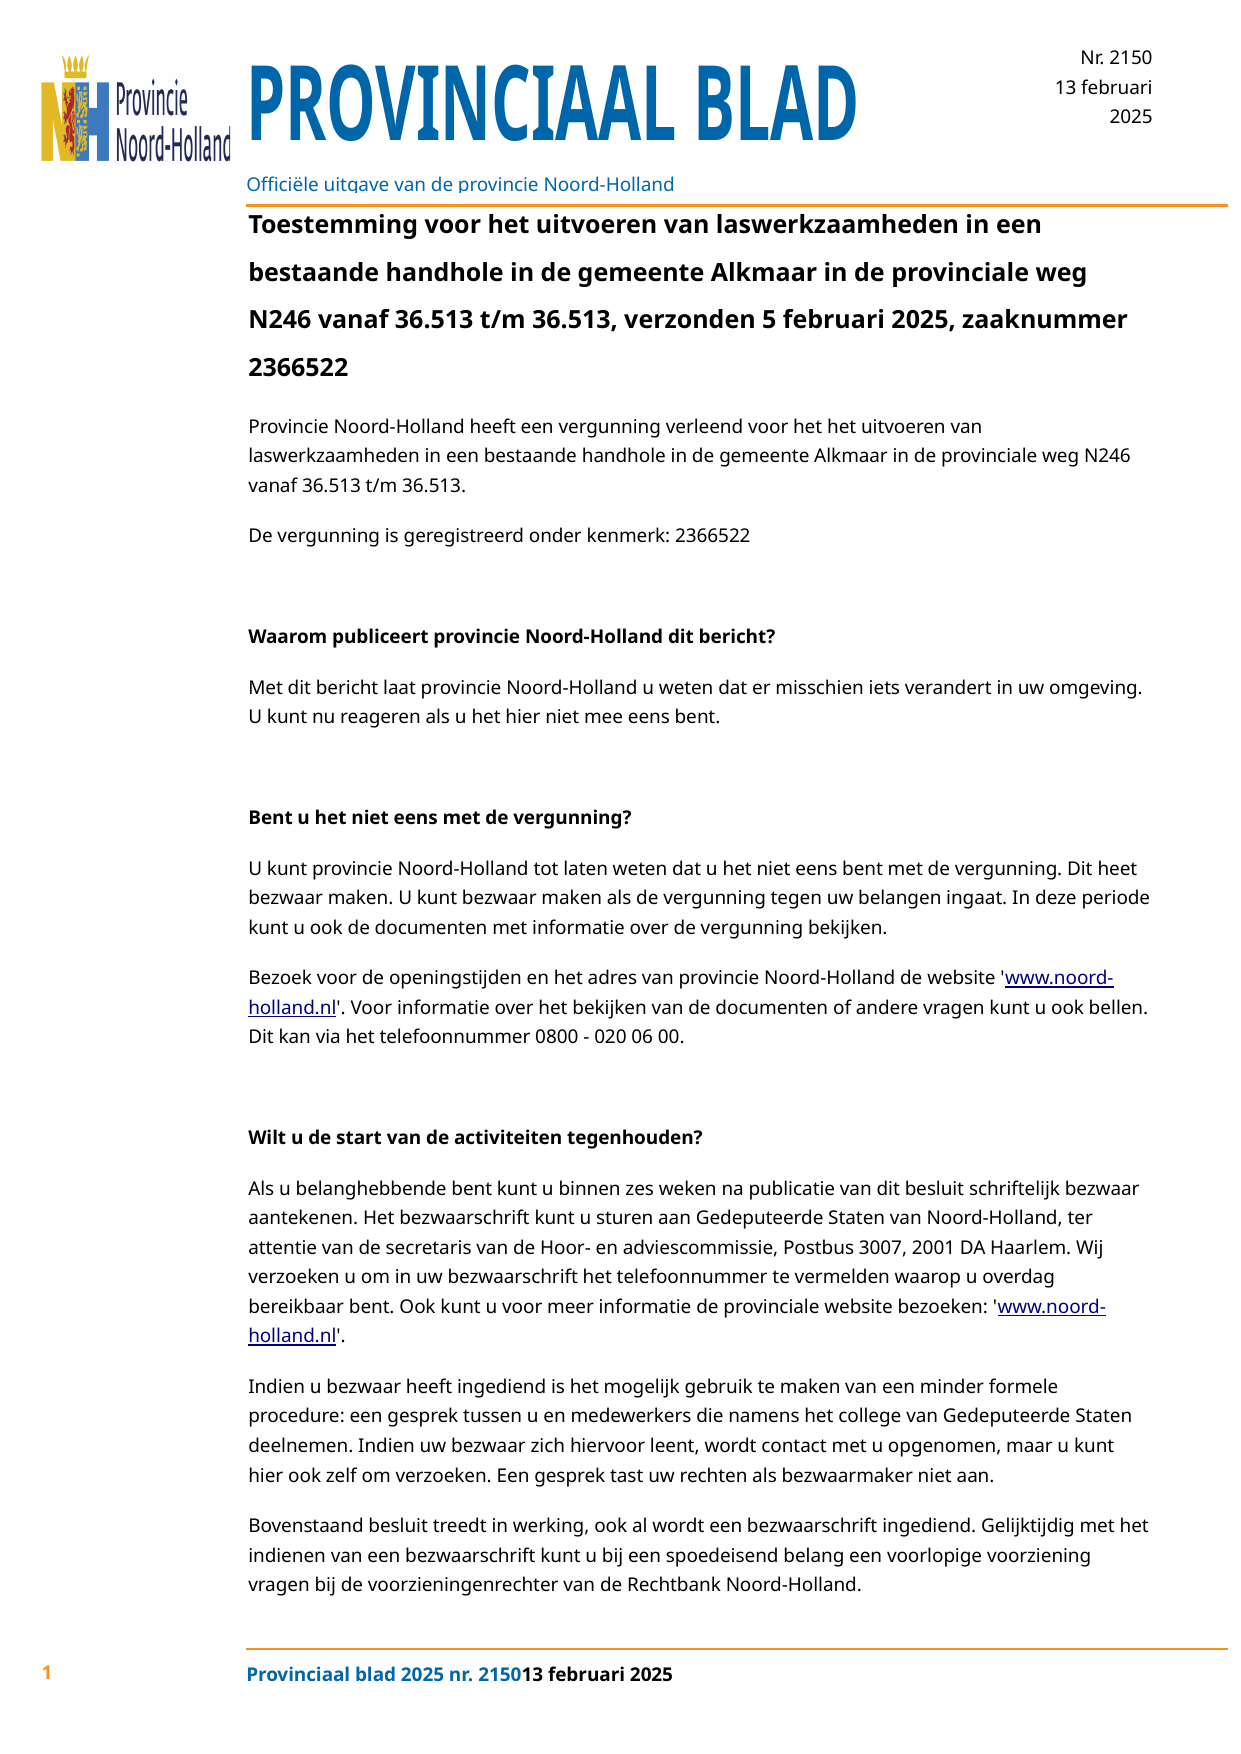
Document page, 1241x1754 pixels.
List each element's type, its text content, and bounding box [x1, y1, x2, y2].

text Waarom publiceert provincie Noord-Holland dit bericht? [248, 623, 1152, 649]
picture [41, 47, 231, 172]
text Wilt u de start van de activiteiten tegenhouden? [248, 1124, 1152, 1150]
text Met dit bericht laat provincie Noord-Holland u weten dat er misschien iets verandert in uw omgeving. U kunt nu reageren als u het hier niet mee eens bent. [248, 674, 1152, 729]
text Provincie Noord-Holland heeft een vergunning verleend voor het het uitvoeren van laswerkzaamheden in een bestaande handhole in de gemeente Alkmaar in de provinciale weg N246 vanaf 36.513 t/m 36.513. [248, 413, 1152, 498]
text Toestemming voor het uitvoeren van laswerkzaamheden in een bestaande handhole in de gemeente Alkmaar in de provinciale weg N246 vanaf 36.513 t/m 36.513, verzonden 5 februari 2025, zaaknummer 2366522 [248, 207, 1152, 384]
text Bent u het niet eens met de vergunning? [248, 804, 1152, 830]
text Indien u bezwaar heeft ingediend is het mogelijk gebruik te maken van een minder formele procedure: een gesprek tussen u en medewerkers die namens het college van Gedeputeerde Staten deelnemen. Indien uw bezwaar zich hiervoor leent, wordt contact met u opgenomen, maar u kunt hier ook zelf om verzoeken. Een gesprek tast uw rechten als bezwaarmaker niet aan. [248, 1373, 1152, 1488]
text U kunt provincie Noord-Holland tot laten weten dat u het niet eens bent met de vergunning. Dit heet bezwaar maken. U kunt bezwaar maken als de vergunning tegen uw belangen ingaat. In deze periode kunt u ook de documenten met informatie over de vergunning bekijken. [248, 855, 1152, 940]
text Bezoek voor de openingstijden en het adres van provincie Noord-Holland de website 'www.noord-holland.nl'. Voor informatie over het bekijken van de documenten of andere vragen kunt u ook bellen. Dit kan via het telefoonnummer 0800 - 020 06 00. [248, 964, 1152, 1049]
text Als u belanghebbende bent kunt u binnen zes weken na publicatie van dit besluit schriftelijk bezwaar aantekenen. Het bezwaarschrift kunt u sturen aan Gedeputeerde Staten van Noord-Holland, ter attentie van de secretaris van de Hoor- en adviescommissie, Postbus 3007, 2001 DA Haarlem. Wij verzoeken u om in uw bezwaarschrift het telefoonnummer te vermelden waarop u overdag bereikbaar bent. Ook kunt u voor meer informatie de provinciale website bezoeken: 'www.noord-holland.nl'. [248, 1175, 1152, 1348]
text Bovenstaand besluit treedt in werking, ook al wordt een bezwaarschrift ingediend. Gelijktijdig met het indienen van een bezwaarschrift kunt u bij een spoedeisend belang een voorlopige voorziening vragen bij de voorzieningenrechter van de Rechtbank Noord-Holland. [248, 1512, 1152, 1597]
text De vergunning is geregistreerd onder kenmerk: 2366522 [248, 523, 1152, 548]
